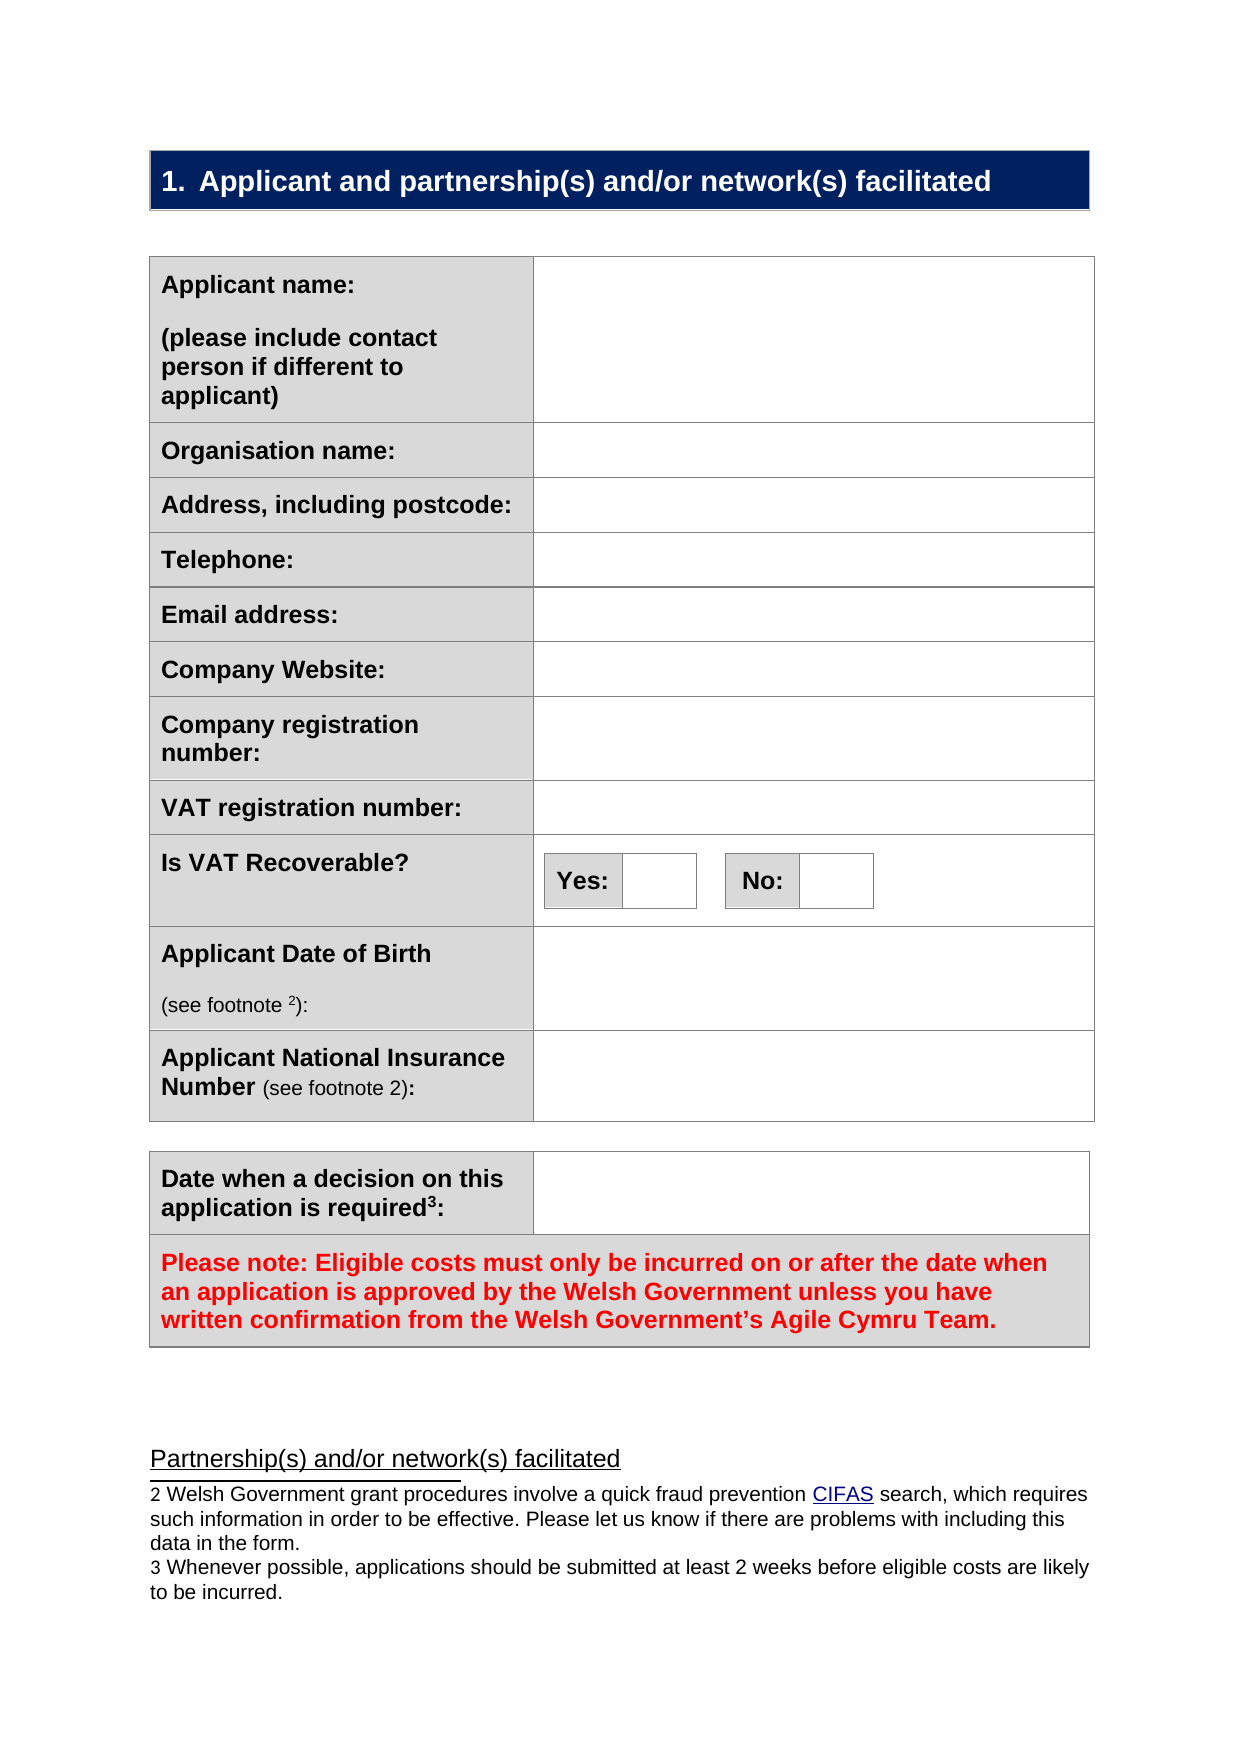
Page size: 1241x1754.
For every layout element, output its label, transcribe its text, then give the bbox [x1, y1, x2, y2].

table_cell [534, 781, 1094, 834]
table_header No: [726, 854, 799, 907]
table_cell Is VAT Recoverable? [150, 835, 533, 926]
table_cell Applicant Date of Birth (see footnote ): [150, 927, 533, 1029]
table_cell [534, 588, 1094, 641]
table_cell Company registration number: [150, 697, 533, 779]
table_cell [534, 927, 1094, 1029]
table_header Yes: [545, 854, 622, 907]
table_header Applicant name: (please include contact person if different to applicant) [150, 257, 533, 422]
table_header [800, 854, 873, 907]
table_cell Please note: Eligible costs must only be incurred on or after the date when an application is approved by the Welsh Government unless you have written confirmation from the Welsh Government’s Agile Cymru Team. [150, 1235, 1089, 1346]
table_cell [534, 478, 1094, 532]
table_cell Telephone: [150, 533, 533, 586]
table_cell Address, including postcode: [150, 478, 533, 532]
text Partnership(s) and/or network(s) facilitated [150, 1444, 1090, 1472]
table_header [623, 854, 696, 907]
table_cell [534, 835, 1094, 926]
table_cell [534, 642, 1094, 696]
table_cell Email address: [150, 588, 533, 641]
table_cell VAT registration number: [150, 781, 533, 834]
table_header Applicant and partnership(s) and/or network(s) facilitated [151, 151, 1089, 209]
table_cell [534, 697, 1094, 779]
table_cell Applicant National Insurance Number (see footnote 2): [150, 1031, 533, 1121]
table_cell [534, 533, 1094, 586]
table_header Date when a decision on this application is required: [150, 1152, 533, 1234]
table_header [697, 853, 725, 907]
table_header [534, 257, 1094, 422]
table_cell [534, 1031, 1094, 1121]
table_header [534, 1152, 1089, 1234]
table_cell Company Website: [150, 642, 533, 696]
table_cell [534, 423, 1094, 477]
table_cell Organisation name: [150, 423, 533, 477]
